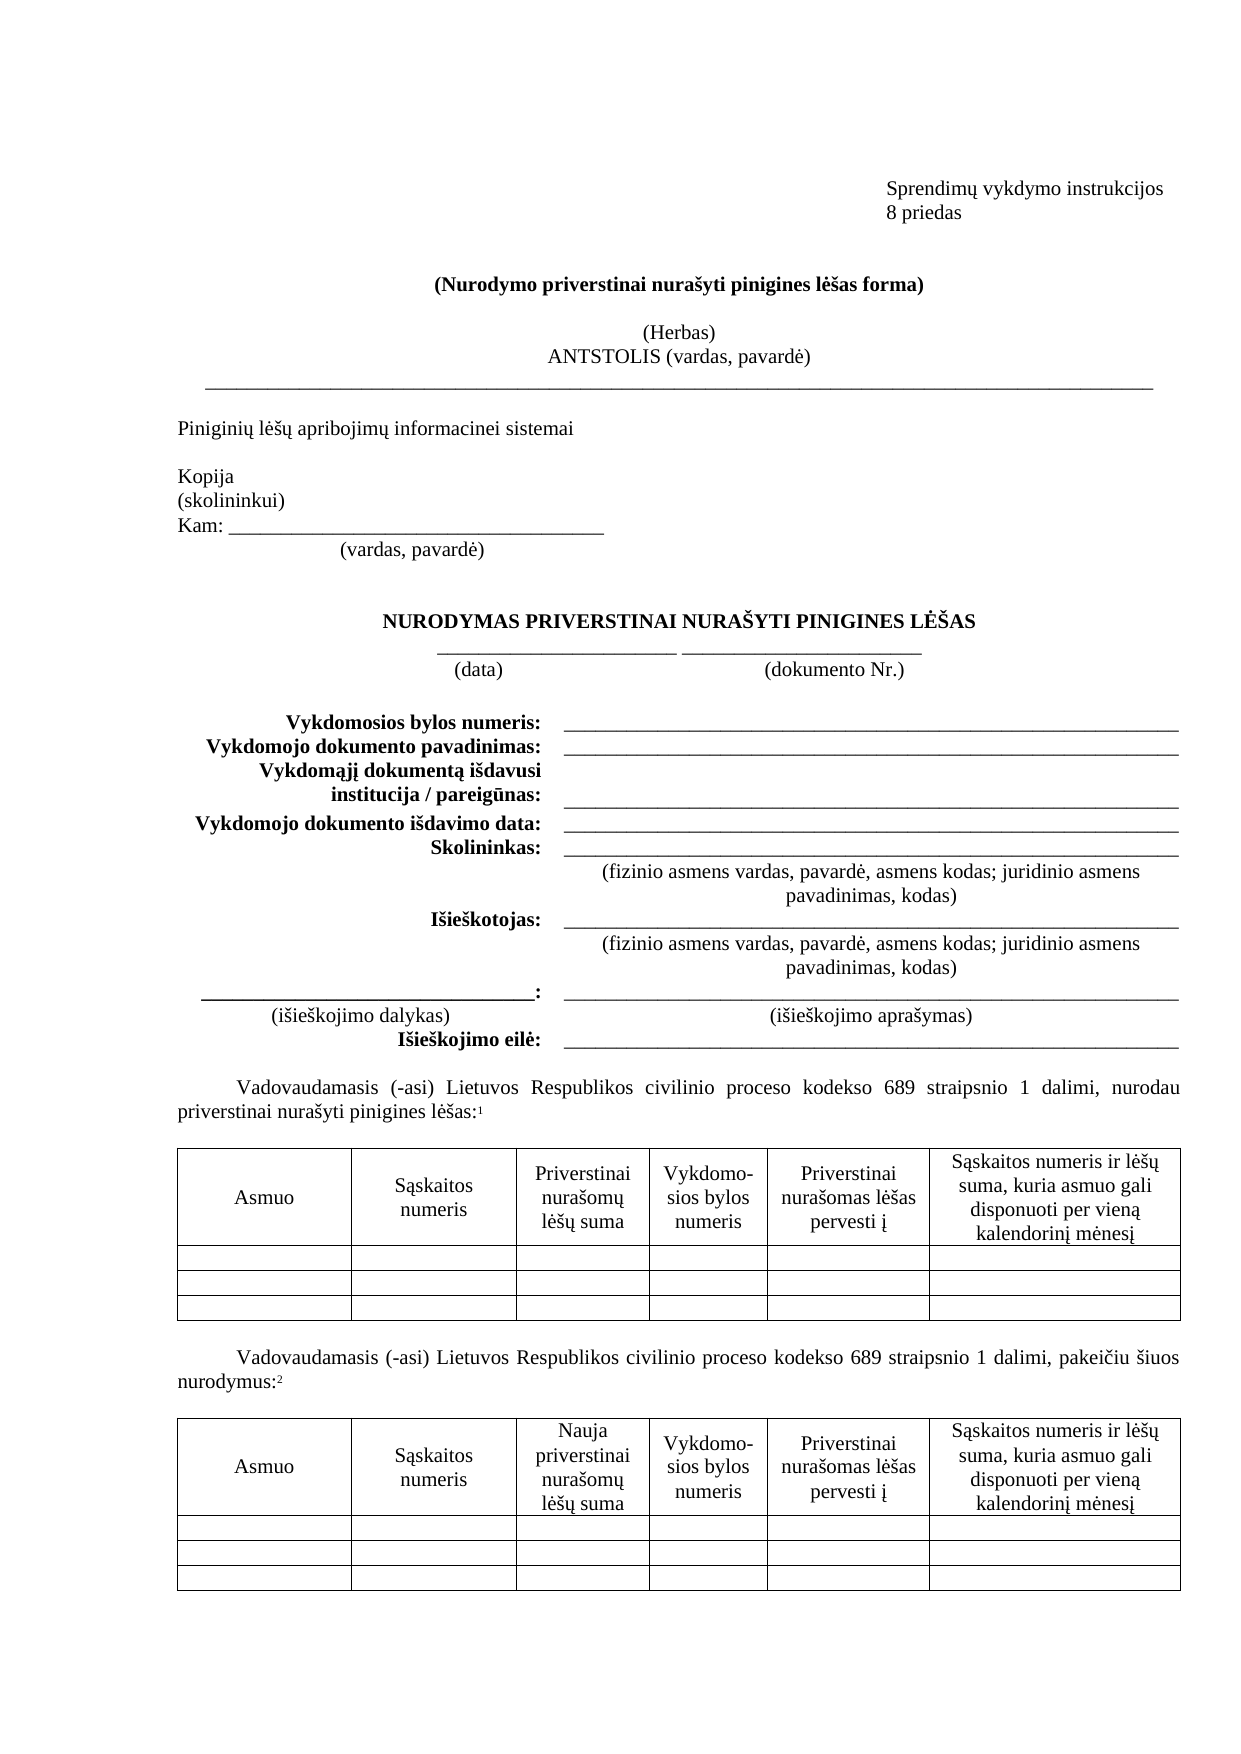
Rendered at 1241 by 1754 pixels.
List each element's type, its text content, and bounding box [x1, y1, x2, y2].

table_cell [352, 1271, 516, 1295]
table_cell [178, 1271, 351, 1295]
text NURODYMAS PRIVERSTINAI NURAŠYTI PINIGINES LĖŠAS [177, 609, 1181, 633]
text Kam: ____________________________________ [177, 512, 1181, 537]
table_cell [930, 1516, 1180, 1540]
table_cell [517, 1296, 649, 1320]
table_cell [650, 1541, 767, 1565]
table_cell ___________________________________________________________ [553, 734, 1190, 758]
text Sprendimų vykdymo instrukcijos [177, 176, 1181, 200]
table_cell Išieškojimo eilė: [169, 1027, 553, 1051]
text Vadovaudamasis (-asi) Lietuvos Respublikos civilinio proceso kodekso 689 straipsnio 1 dalimi, nurodau priverstinai nurašyti pinigines lėšas:1 [177, 1075, 1181, 1123]
table_cell [930, 1566, 1180, 1590]
table_cell [178, 1541, 351, 1565]
table_cell [517, 1566, 649, 1590]
table_cell ___________________________________________________________ [553, 758, 1190, 811]
table_cell [517, 1541, 649, 1565]
table_cell [768, 1516, 929, 1540]
text ___________________________________________________________________________________________ [177, 368, 1181, 392]
table_cell [930, 1541, 1180, 1565]
table_cell [178, 1516, 351, 1540]
table_cell ___________________________________________________________ [553, 1027, 1190, 1051]
text (vardas, pavardė) [340, 537, 1181, 561]
table_cell [352, 1246, 516, 1270]
text ANTSTOLIS (vardas, pavardė) [177, 344, 1181, 368]
table_cell [650, 1296, 767, 1320]
table_cell ___________________________________________________________ (fizinio asmens vardas, pavardė, asmens kodas; juridinio asmens pavadinimas, kodas) [553, 907, 1190, 979]
table_header Priverstinai nurašomų lėšų suma [517, 1149, 649, 1245]
table_header ___________________________________________________________ [553, 710, 1190, 734]
table_cell [352, 1541, 516, 1565]
text Kopija [177, 464, 1181, 488]
table_header Vykdomosios bylos numeris: [169, 710, 553, 734]
table_cell Vykdomojo dokumento išdavimo data: [169, 811, 553, 835]
table_cell [517, 1246, 649, 1270]
table_cell [768, 1566, 929, 1590]
table_header Sąskaitos numeris [352, 1149, 516, 1245]
table_cell [178, 1296, 351, 1320]
table_cell [768, 1271, 929, 1295]
table_header Asmuo [178, 1149, 351, 1245]
text _______________________ _______________________ [177, 633, 1181, 657]
table_cell [650, 1271, 767, 1295]
table_cell [768, 1541, 929, 1565]
text Piniginių lėšų apribojimų informacinei sistemai [177, 416, 1181, 440]
text (Nurodymo priverstinai nurašyti pinigines lėšas forma) [177, 272, 1181, 296]
table_cell ___________________________________________________________ (išieškojimo aprašymas) [553, 979, 1190, 1027]
table_header Asmuo [178, 1419, 351, 1515]
table_header Nauja priverstinai nurašomų lėšų suma [517, 1419, 649, 1515]
table_header Sąskaitos numeris ir lėšų suma, kuria asmuo gali disponuoti per vieną kalendorinį mėnesį [930, 1419, 1180, 1515]
table_cell [352, 1566, 516, 1590]
table_cell ________________________________: (išieškojimo dalykas) [169, 979, 553, 1027]
table_cell ___________________________________________________________ [553, 811, 1190, 835]
table_cell [352, 1516, 516, 1540]
table_cell [768, 1296, 929, 1320]
table_header Vykdomo- sios bylos numeris [650, 1419, 767, 1515]
table_cell [517, 1516, 649, 1540]
table_header Priverstinai nurašomas lėšas pervesti į [768, 1149, 929, 1245]
text Vadovaudamasis (-asi) Lietuvos Respublikos civilinio proceso kodekso 689 straipsnio 1 dalimi, pakeičiu šiuos nurodymus:2 [177, 1345, 1181, 1393]
text (data) (dokumento Nr.) [177, 657, 1181, 681]
table_cell [650, 1516, 767, 1540]
table_cell [650, 1566, 767, 1590]
table_cell Vykdomojo dokumento pavadinimas: [169, 734, 553, 758]
text (Herbas) [177, 320, 1181, 344]
table_header Sąskaitos numeris [352, 1419, 516, 1515]
text (skolininkui) [177, 488, 1181, 512]
table_cell Skolininkas: [169, 835, 553, 907]
table_cell [650, 1246, 767, 1270]
table_header Sąskaitos numeris ir lėšų suma, kuria asmuo gali disponuoti per vieną kalendorinį mėnesį [930, 1149, 1180, 1245]
table_cell Išieškotojas: [169, 907, 553, 979]
table_cell [930, 1296, 1180, 1320]
table_cell ___________________________________________________________ (fizinio asmens vardas, pavardė, asmens kodas; juridinio asmens pavadinimas, kodas) [553, 835, 1190, 907]
table_cell [178, 1566, 351, 1590]
table_cell [517, 1271, 649, 1295]
table_cell [930, 1271, 1180, 1295]
table_header Priverstinai nurašomas lėšas pervesti į [768, 1419, 929, 1515]
text 8 priedas [177, 200, 1181, 224]
table_cell [178, 1246, 351, 1270]
table_cell [768, 1246, 929, 1270]
table_header Vykdomo- sios bylos numeris [650, 1149, 767, 1245]
table_cell Vykdomąjį dokumentą išdavusi institucija / pareigūnas: [169, 758, 553, 811]
table_cell [930, 1246, 1180, 1270]
table_cell [352, 1296, 516, 1320]
